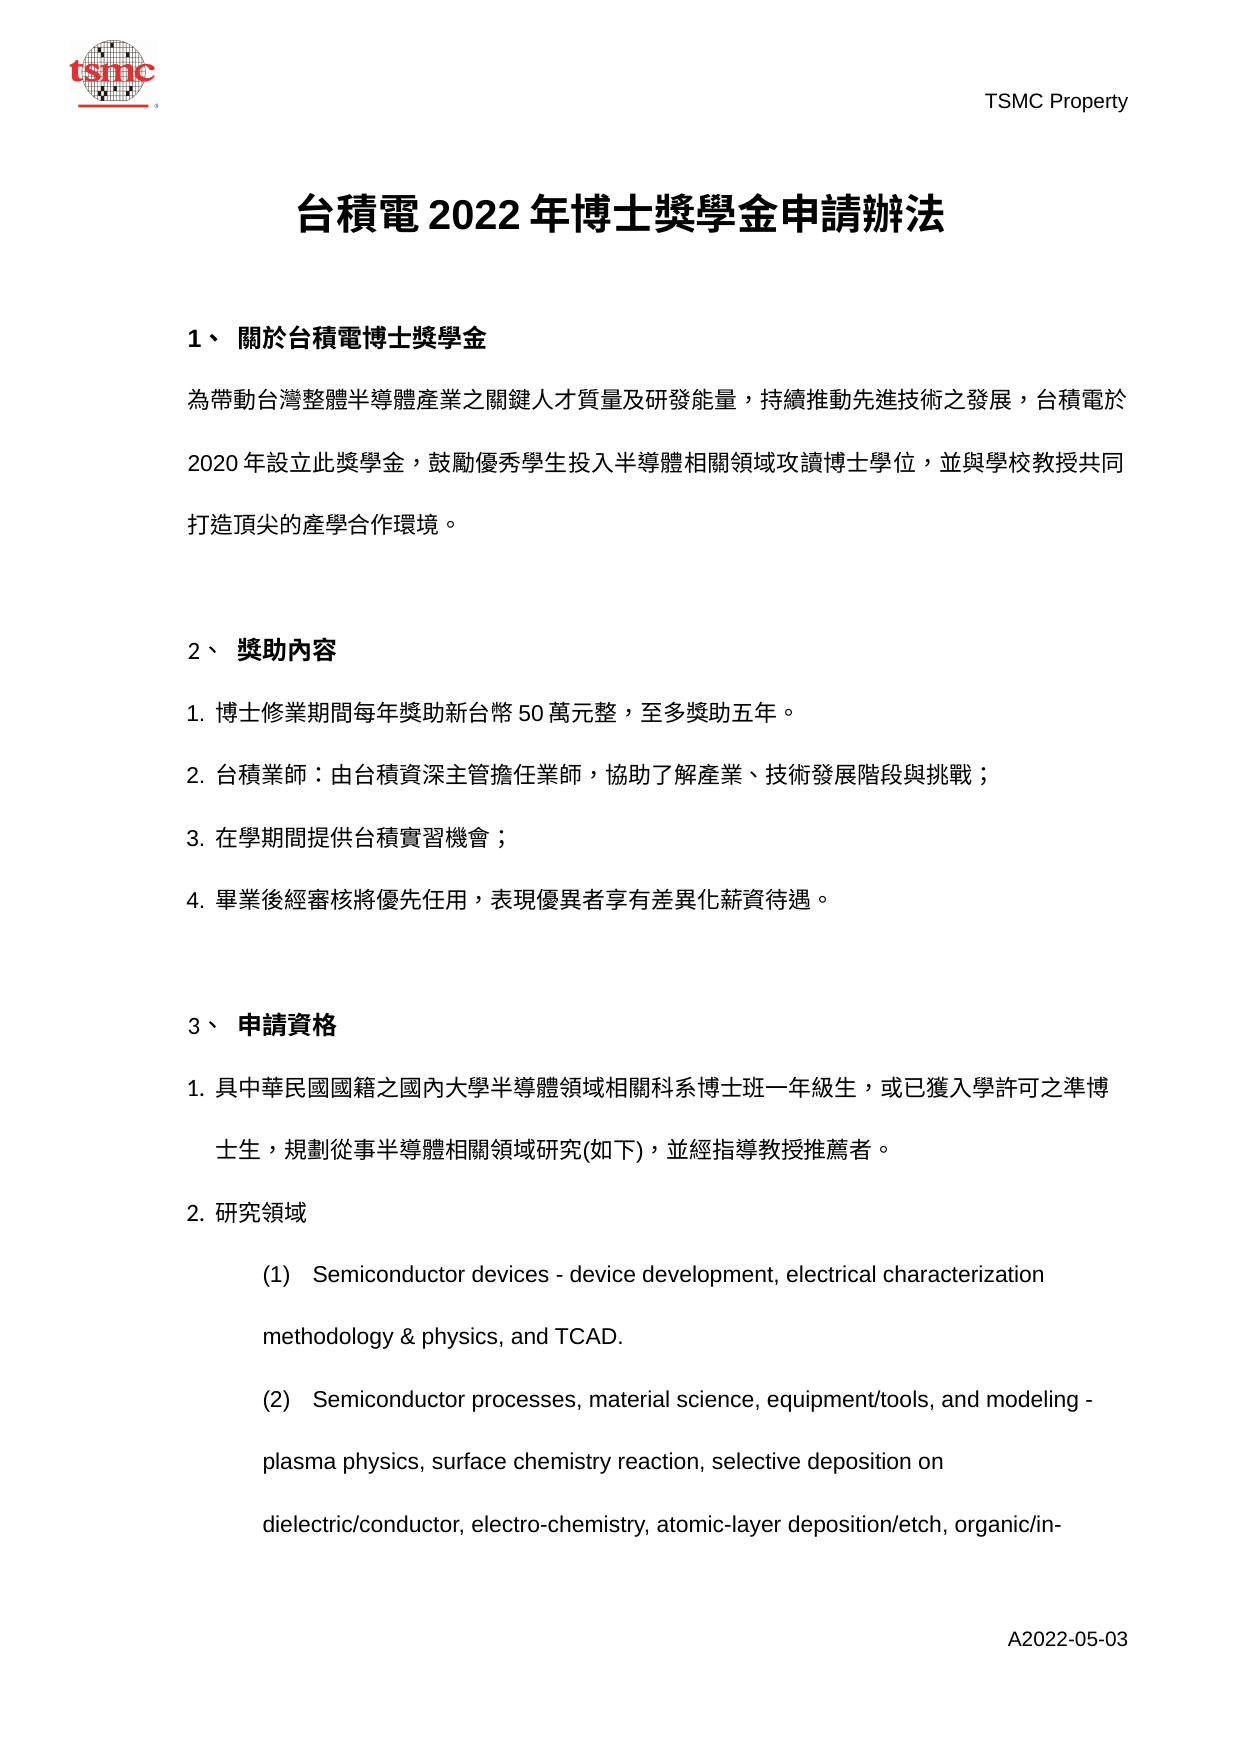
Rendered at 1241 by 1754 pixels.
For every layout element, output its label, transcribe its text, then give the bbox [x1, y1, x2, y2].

list Semiconductor processes, material science, equipment/tools, and modeling - plasma physics, surface chemistry reaction, selective deposition on dielectric/conductor, electro-chemistry, atomic-layer deposition/etch, organic/in- [262, 1357, 1128, 1544]
list 博士修業期間每年獎助新台幣50萬元整，至多獎助五年。 [186, 669, 1128, 732]
list 在學期間提供台積實習機會； [186, 794, 1128, 857]
list 台積業師：由台積資深主管擔任業師，協助了解產業、技術發展階段與挑戰； [186, 732, 1128, 794]
list 關於台積電博士獎學金 [187, 294, 1128, 357]
list 畢業後經審核將優先任用，表現優異者享有差異化薪資待遇。 [186, 857, 1128, 919]
text 為帶動台灣整體半導體產業之關鍵人才質量及研發能量，持續推動先進技術之發展，台積電於2020年設立此獎學金，鼓勵優秀學生投入半導體相關領域攻讀博士學位，並與學校教授共同打造頂尖的產學合作環境。 [187, 357, 1128, 544]
text 台積電2022年博士獎學金申請辦法 [112, 169, 1128, 232]
list Semiconductor devices - device development, electrical characterization methodology & physics, and TCAD. [262, 1232, 1128, 1357]
list 研究領域 [186, 1169, 1128, 1232]
list 獎助內容 [187, 607, 1128, 669]
list 具中華民國國籍之國內大學半導體領域相關科系博士班一年級生，或已獲入學許可之準博士生，規劃從事半導體相關領域研究(如下)，並經指導教授推薦者。 [186, 1044, 1128, 1169]
list 申請資格 [187, 982, 1128, 1044]
